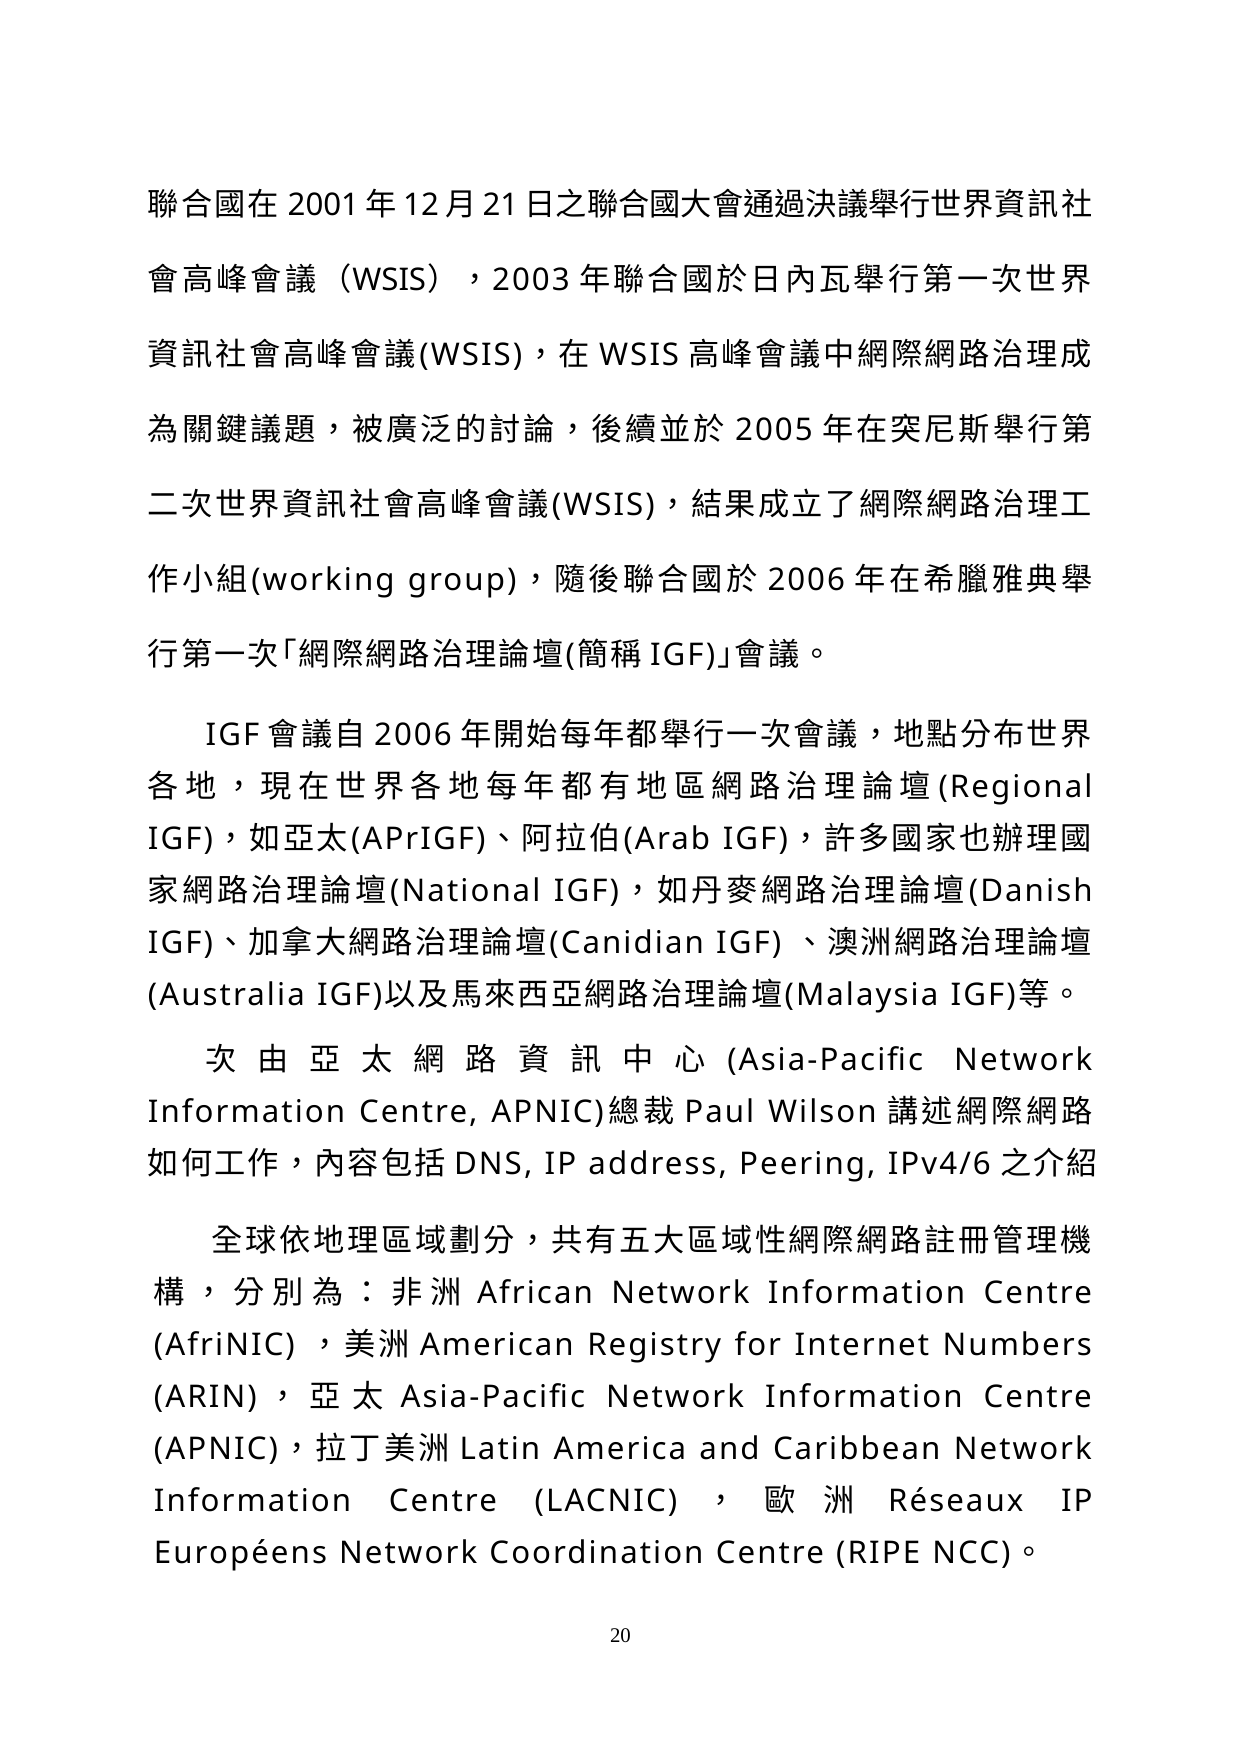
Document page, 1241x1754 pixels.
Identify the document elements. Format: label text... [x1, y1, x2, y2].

text IGF會議自2006年開始每年都舉行一次會議，地點分布世界各地，現在世界各地每年都有地區網路治理論壇(Regional IGF)，如亞太(APrIGF)、阿拉伯(Arab IGF)，許多國家也辦理國家網路治理論壇(National IGF)，如丹麥網路治理論壇(Danish IGF)、加拿大網路治理論壇(Canidian IGF) 、澳洲網路治理論壇(Australia IGF)以及馬來西亞網路治理論壇(Malaysia IGF)等。 [148, 702, 1092, 1014]
text 全球依地理區域劃分，共有五大區域性網際網路註冊管理機構，分別為：非洲African Network Information Centre (AfriNIC) ，美洲American Registry for Internet Numbers (ARIN)，亞太Asia-Pacific Network Information Centre (APNIC)，拉丁美洲Latin America and Caribbean Network Information Centre (LACNIC)，歐洲Réseaux IP Européens Network Coordination Centre (RIPE NCC)。 [154, 1208, 1092, 1573]
text 聯合國在2001年12月21日之聯合國大會通過決議舉行世界資訊社會高峰會議（WSIS），2003年聯合國於日內瓦舉行第一次世界資訊社會高峰會議(WSIS)，在WSIS高峰會議中網際網路治理成為關鍵議題，被廣泛的討論，後續並於2005年在突尼斯舉行第二次世界資訊社會高峰會議(WSIS)，結果成立了網際網路治理工作小組(working group)，隨後聯合國於2006年在希臘雅典舉行第一次｢網際網路治理論壇(簡稱IGF)｣會議。 [148, 164, 1092, 689]
text 次由亞太網路資訊中心(Asia-Pacific Network Information Centre, APNIC)總裁Paul Wilson講述網際網路如何工作，內容包括DNS, IP address, Peering, IPv4/6之介紹。 [148, 1027, 1092, 1183]
